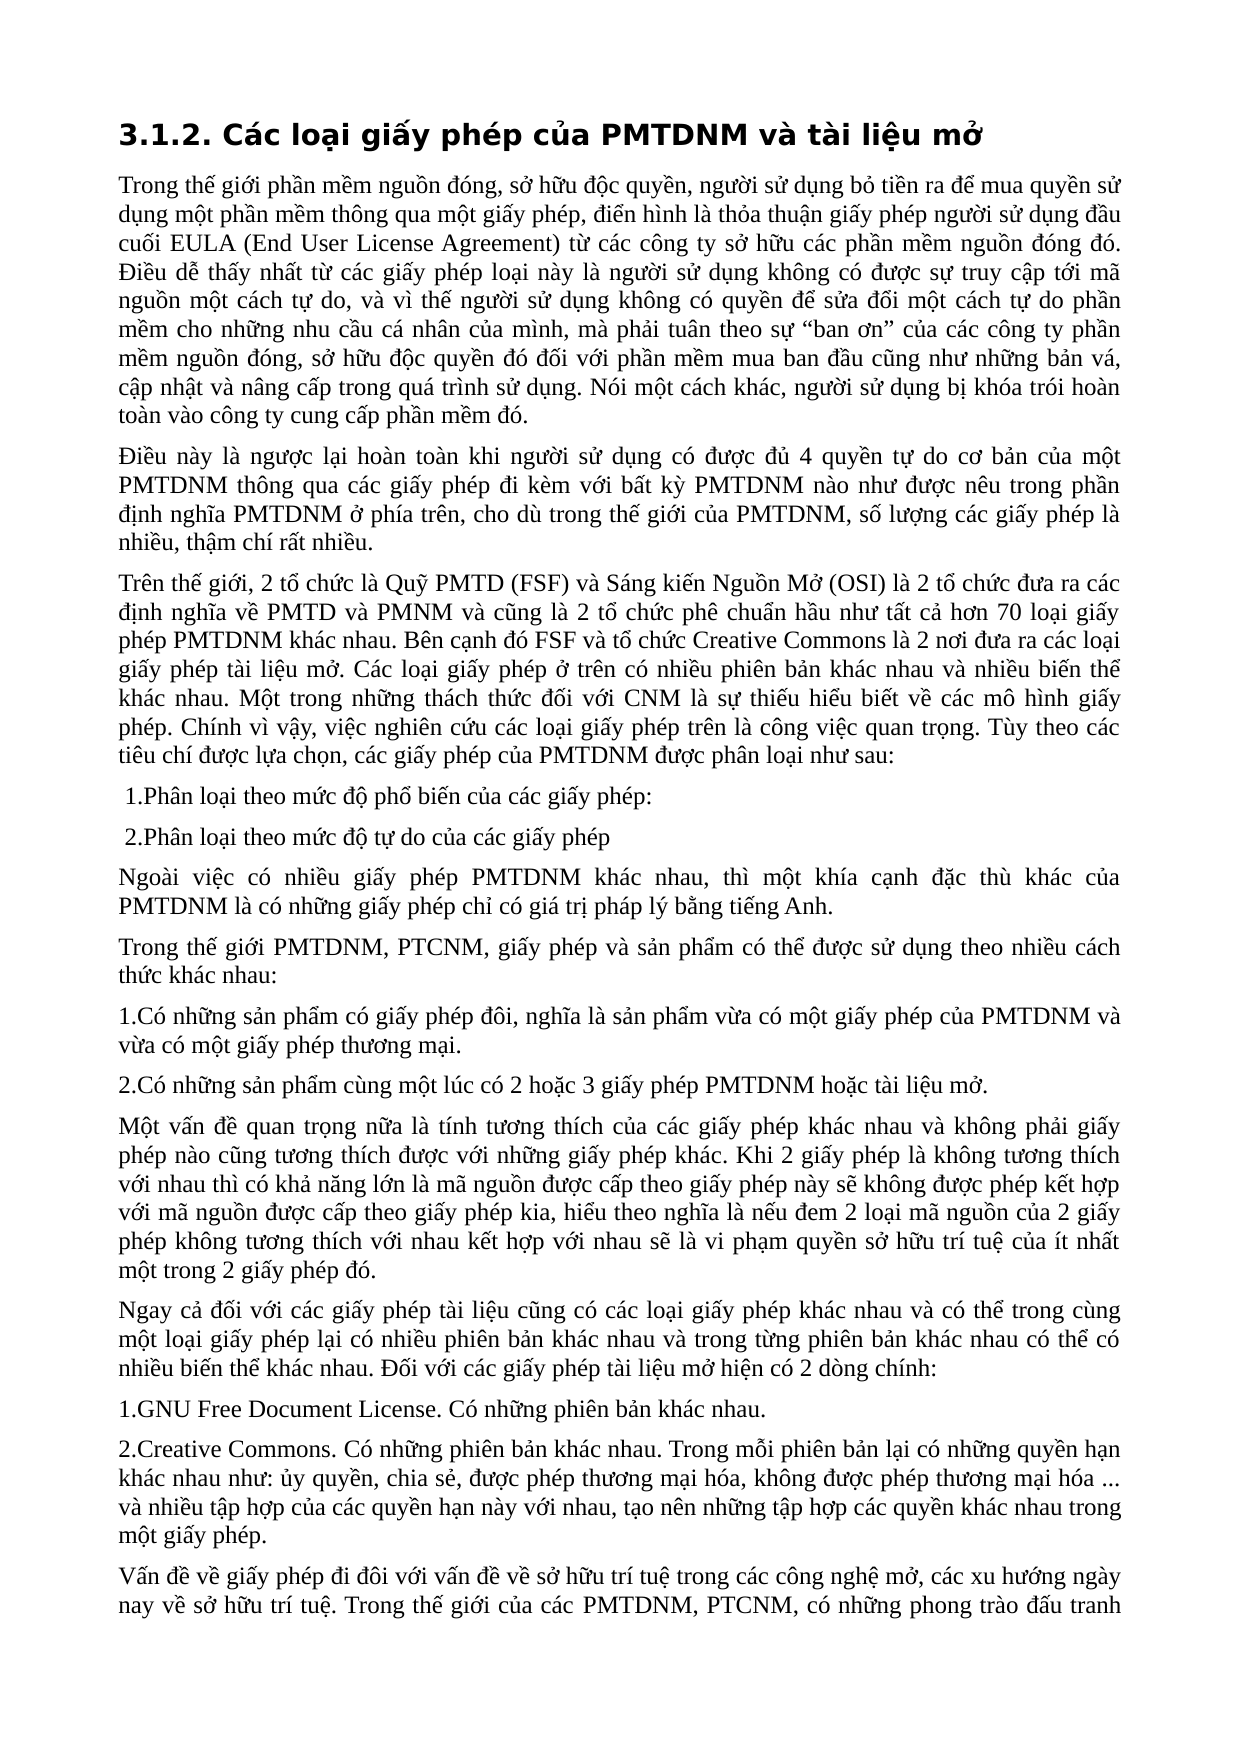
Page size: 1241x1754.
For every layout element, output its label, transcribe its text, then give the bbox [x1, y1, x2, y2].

list Creative Commons. Có những phiên bản khác nhau. Trong mỗi phiên bản lại có những quyền hạn khác nhau như: ủy quyền, chia sẻ, được phép thương mại hóa, không được phép thương mại hóa ... và nhiều tập hợp của các quyền hạn này với nhau, tạo nên những tập hợp các quyền khác nhau trong một giấy phép. [118, 1434, 1122, 1549]
list Phân loại theo mức độ tự do của các giấy phép [118, 822, 1122, 851]
text Trong thế giới PMTDNM, PTCNM, giấy phép và sản phẩm có thể được sử dụng theo nhiều cách thức khác nhau: [118, 932, 1122, 989]
text Trong thế giới phần mềm nguồn đóng, sở hữu độc quyền, người sử dụng bỏ tiền ra để mua quyền sử dụng một phần mềm thông qua một giấy phép, điển hình là thỏa thuận giấy phép người sử dụng đầu cuối EULA (End User License Agreement) từ các công ty sở hữu các phần mềm nguồn đóng đó. Điều dễ thấy nhất từ các giấy phép loại này là người sử dụng không có được sự truy cập tới mã nguồn một cách tự do, và vì thế người sử dụng không có quyền để sửa đổi một cách tự do phần mềm cho những nhu cầu cá nhân của mình, mà phải tuân theo sự “ban ơn” của các công ty phần mềm nguồn đóng, sở hữu độc quyền đó đối với phần mềm mua ban đầu cũng như những bản vá, cập nhật và nâng cấp trong quá trình sử dụng. Nói một cách khác, người sử dụng bị khóa trói hoàn toàn vào công ty cung cấp phần mềm đó. [118, 171, 1122, 429]
list Có những sản phẩm cùng một lúc có 2 hoặc 3 giấy phép PMTDNM hoặc tài liệu mở. [118, 1071, 1122, 1099]
subtitle 3.1.2. Các loại giấy phép của PMTDNM và tài liệu mở [118, 118, 1122, 152]
text Ngoài việc có nhiều giấy phép PMTDNM khác nhau, thì một khía cạnh đặc thù khác của PMTDNM là có những giấy phép chỉ có giá trị pháp lý bằng tiếng Anh. [118, 862, 1122, 920]
list GNU Free Document License. Có những phiên bản khác nhau. [118, 1394, 1122, 1422]
text Vấn đề về giấy phép đi đôi với vấn đề về sở hữu trí tuệ trong các công nghệ mở, các xu hướng ngày nay về sở hữu trí tuệ. Trong thế giới của các PMTDNM, PTCNM, có những phong trào đấu tranh [118, 1561, 1122, 1619]
text Ngay cả đối với các giấy phép tài liệu cũng có các loại giấy phép khác nhau và có thể trong cùng một loại giấy phép lại có nhiều phiên bản khác nhau và trong từng phiên bản khác nhau có thể có nhiều biến thể khác nhau. Đối với các giấy phép tài liệu mở hiện có 2 dòng chính: [118, 1296, 1122, 1382]
text Trên thế giới, 2 tổ chức là Quỹ PMTD (FSF) và Sáng kiến Nguồn Mở (OSI) là 2 tổ chức đưa ra các định nghĩa về PMTD và PMNM và cũng là 2 tổ chức phê chuẩn hầu như tất cả hơn 70 loại giấy phép PMTDNM khác nhau. Bên cạnh đó FSF và tổ chức Creative Commons là 2 nơi đưa ra các loại giấy phép tài liệu mở. Các loại giấy phép ở trên có nhiều phiên bản khác nhau và nhiều biến thể khác nhau. Một trong những thách thức đối với CNM là sự thiếu hiểu biết về các mô hình giấy phép. Chính vì vậy, việc nghiên cứu các loại giấy phép trên là công việc quan trọng. Tùy theo các tiêu chí được lựa chọn, các giấy phép của PMTDNM được phân loại như sau: [118, 568, 1122, 769]
text Một vấn đề quan trọng nữa là tính tương thích của các giấy phép khác nhau và không phải giấy phép nào cũng tương thích được với những giấy phép khác. Khi 2 giấy phép là không tương thích với nhau thì có khả năng lớn là mã nguồn được cấp theo giấy phép này sẽ không được phép kết hợp với mã nguồn được cấp theo giấy phép kia, hiểu theo nghĩa là nếu đem 2 loại mã nguồn của 2 giấy phép không tương thích với nhau kết hợp với nhau sẽ là vi phạm quyền sở hữu trí tuệ của ít nhất một trong 2 giấy phép đó. [118, 1111, 1122, 1284]
list Phân loại theo mức độ phổ biến của các giấy phép: [118, 781, 1122, 810]
text Điều này là ngược lại hoàn toàn khi người sử dụng có được đủ 4 quyền tự do cơ bản của một PMTDNM thông qua các giấy phép đi kèm với bất kỳ PMTDNM nào như được nêu trong phần định nghĩa PMTDNM ở phía trên, cho dù trong thế giới của PMTDNM, số lượng các giấy phép là nhiều, thậm chí rất nhiều. [118, 441, 1122, 556]
list Có những sản phẩm có giấy phép đôi, nghĩa là sản phẩm vừa có một giấy phép của PMTDNM và vừa có một giấy phép thương mại. [118, 1001, 1122, 1059]
